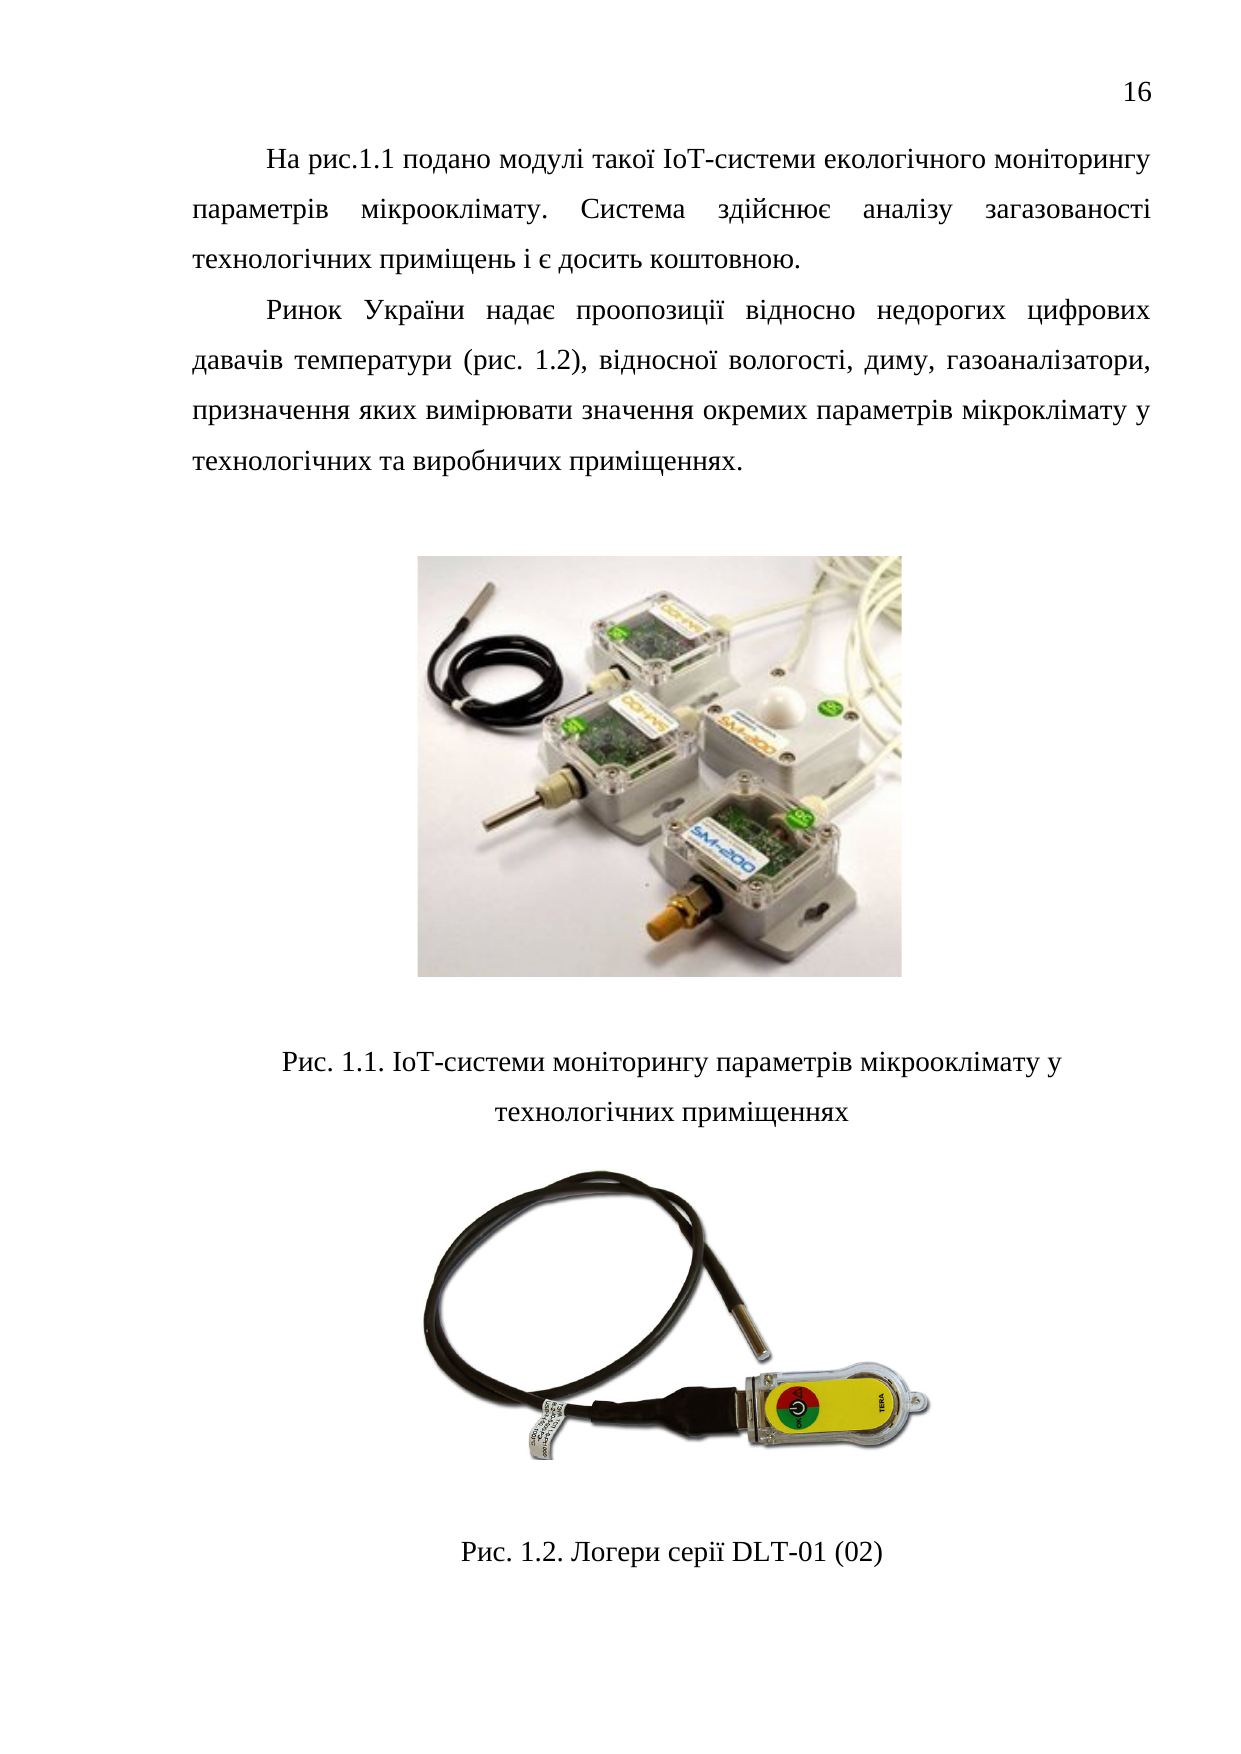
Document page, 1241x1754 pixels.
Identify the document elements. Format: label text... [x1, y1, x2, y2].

text Рис. 1.1. ІоТ-системи моніторингу параметрів мікрооклімату у технологічних приміщеннях [192, 1044, 1152, 1128]
picture [417, 556, 902, 977]
text Ринок України надає проопозиції відносно недорогих цифрових давачів температури (рис. 1.2), відносної вологості, диму, газоаналізатори, призначення яких вимірювати значення окремих параметрів мікроклімату у технологічних та виробничих приміщеннях. [192, 292, 1152, 476]
text Рис. 1.2. Логери серії DLT-01 (02) [192, 1534, 1152, 1568]
picture [398, 1145, 945, 1460]
text На рис.1.1 подано модулі такої ІоТ-системи екологічного моніторингу параметрів мікрооклімату. Система здійснює аналізу загазованості технологічних приміщень і є досить коштовною. [192, 141, 1152, 275]
